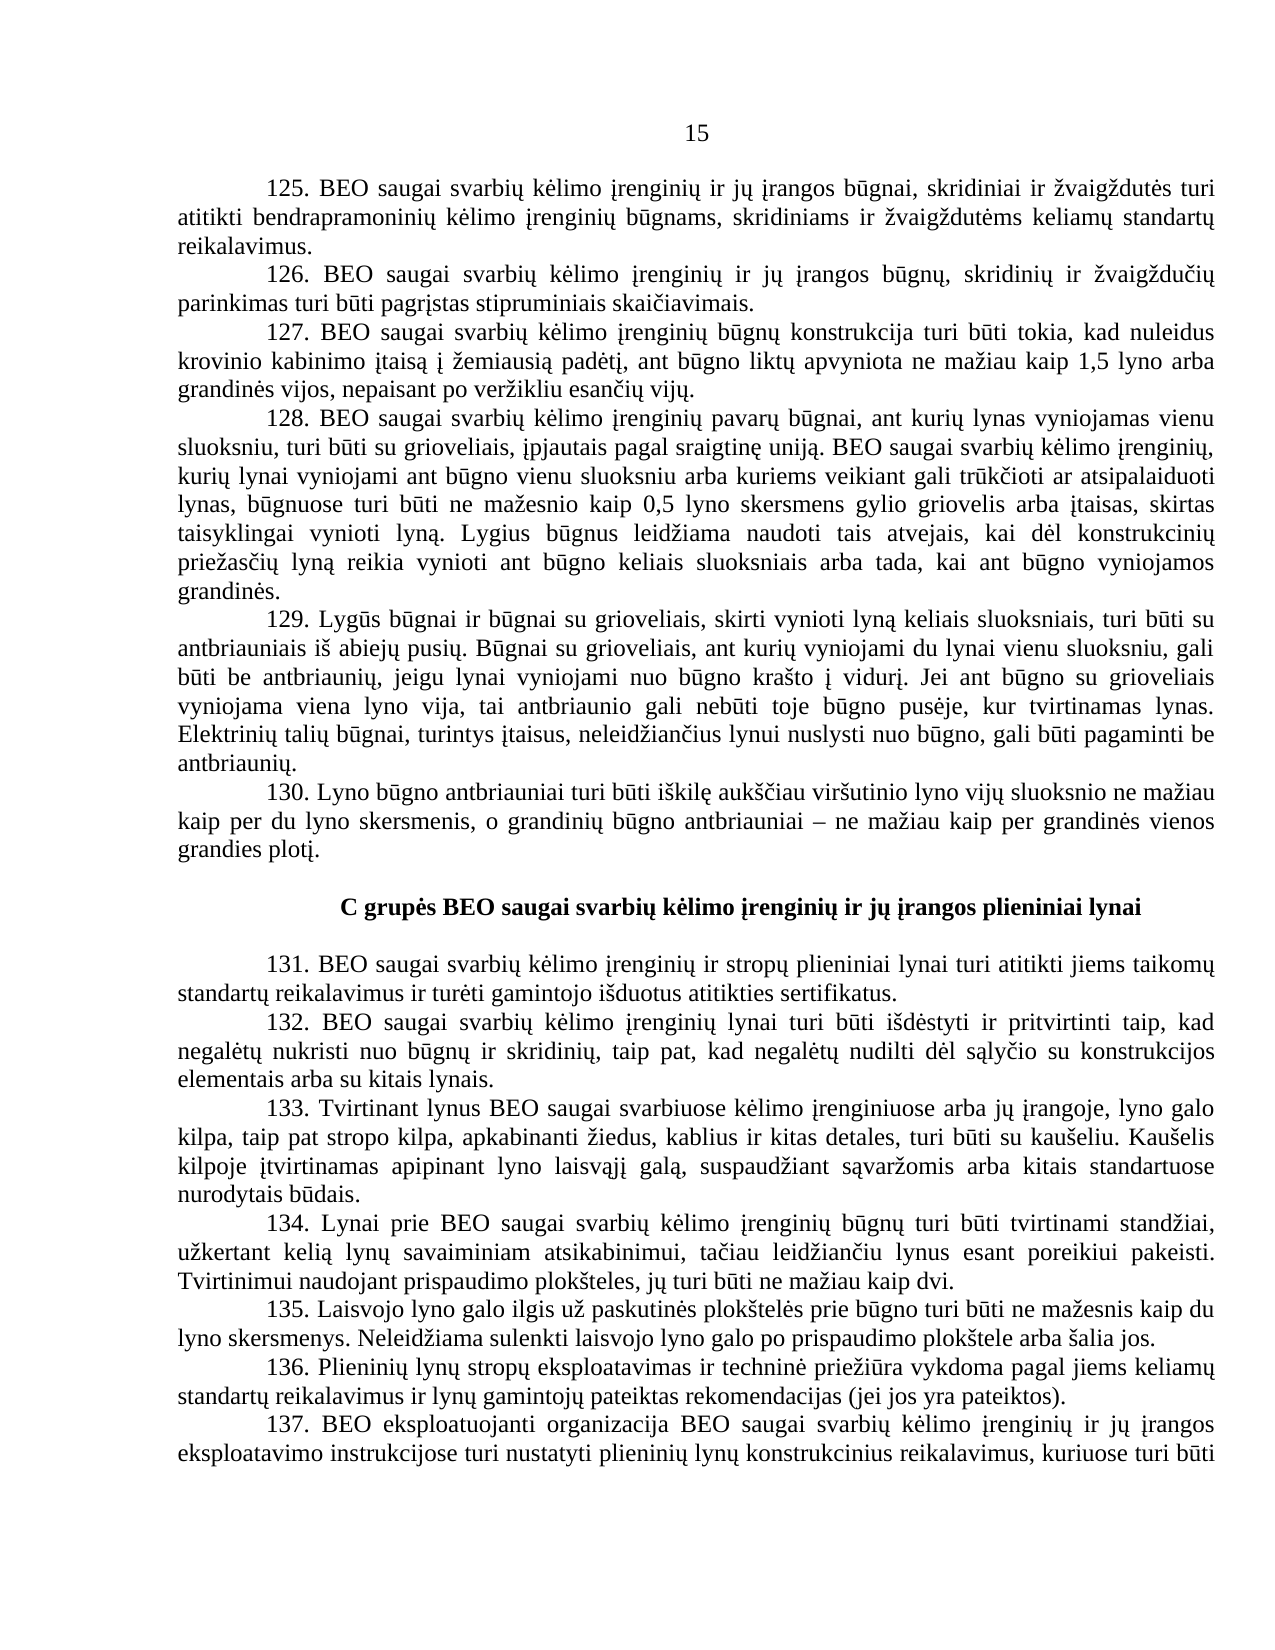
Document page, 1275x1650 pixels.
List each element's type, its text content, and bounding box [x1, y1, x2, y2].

text 137. BEO eksploatuojanti organizacija BEO saugai svarbių kėlimo įrenginių ir jų įrangos eksploatavimo instrukcijose turi nustatyti plieninių lynų konstrukcinius reikalavimus, kuriuose turi būti [177, 1409, 1216, 1467]
text 132. BEO saugai svarbių kėlimo įrenginių lynai turi būti išdėstyti ir pritvirtinti taip, kad negalėtų nukristi nuo būgnų ir skridinių, taip pat, kad negalėtų nudilti dėl sąlyčio su konstrukcijos elementais arba su kitais lynais. [177, 1007, 1216, 1093]
text 125. BEO saugai svarbių kėlimo įrenginių ir jų įrangos būgnai, skridiniai ir žvaigždutės turi atitikti bendrapramoninių kėlimo įrenginių būgnams, skridiniams ir žvaigždutėms keliamų standartų reikalavimus. [177, 173, 1216, 259]
text 135. Laisvojo lyno galo ilgis už paskutinės plokštelės prie būgno turi būti ne mažesnis kaip du lyno skersmenys. Neleidžiama sulenkti laisvojo lyno galo po prispaudimo plokštele arba šalia jos. [177, 1294, 1216, 1352]
text 126. BEO saugai svarbių kėlimo įrenginių ir jų įrangos būgnų, skridinių ir žvaigždučių parinkimas turi būti pagrįstas stipruminiais skaičiavimais. [177, 259, 1216, 317]
text 136. Plieninių lynų stropų eksploatavimas ir techninė priežiūra vykdoma pagal jiems keliamų standartų reikalavimus ir lynų gamintojų pateiktas rekomendacijas (jei jos yra pateiktos). [177, 1352, 1216, 1409]
text 133. Tvirtinant lynus BEO saugai svarbiuose kėlimo įrenginiuose arba jų įrangoje, lyno galo kilpa, taip pat stropo kilpa, apkabinanti žiedus, kablius ir kitas detales, turi būti su kaušeliu. Kaušelis kilpoje įtvirtinamas apipinant lyno laisvąjį galą, suspaudžiant sąvaržomis arba kitais standartuose nurodytais būdais. [177, 1093, 1216, 1208]
text 134. Lynai prie BEO saugai svarbių kėlimo įrenginių būgnų turi būti tvirtinami standžiai, užkertant kelią lynų savaiminiam atsikabinimui, tačiau leidžiančiu lynus esant poreikiui pakeisti. Tvirtinimui naudojant prispaudimo plokšteles, jų turi būti ne mažiau kaip dvi. [177, 1208, 1216, 1294]
text 129. Lygūs būgnai ir būgnai su grioveliais, skirti vynioti lyną keliais sluoksniais, turi būti su antbriauniais iš abiejų pusių. Būgnai su grioveliais, ant kurių vyniojami du lynai vienu sluoksniu, gali būti be antbriaunių, jeigu lynai vyniojami nuo būgno krašto į vidurį. Jei ant būgno su grioveliais vyniojama viena lyno vija, tai antbriaunio gali nebūti toje būgno pusėje, kur tvirtinamas lynas. Elektrinių talių būgnai, turintys įtaisus, neleidžiančius lynui nuslysti nuo būgno, gali būti pagaminti be antbriaunių. [177, 604, 1216, 777]
text 127. BEO saugai svarbių kėlimo įrenginių būgnų konstrukcija turi būti tokia, kad nuleidus krovinio kabinimo įtaisą į žemiausią padėtį, ant būgno liktų apvyniota ne mažiau kaip 1,5 lyno arba grandinės vijos, nepaisant po veržikliu esančių vijų. [177, 317, 1216, 403]
text 131. BEO saugai svarbių kėlimo įrenginių ir stropų plieniniai lynai turi atitikti jiems taikomų standartų reikalavimus ir turėti gamintojo išduotus atitikties sertifikatus. [177, 949, 1216, 1007]
text C grupės BEO saugai svarbių kėlimo įrenginių ir jų įrangos plieniniai lynai [177, 892, 1216, 921]
text 128. BEO saugai svarbių kėlimo įrenginių pavarų būgnai, ant kurių lynas vyniojamas vienu sluoksniu, turi būti su grioveliais, įpjautais pagal sraigtinę uniją. BEO saugai svarbių kėlimo įrenginių, kurių lynai vyniojami ant būgno vienu sluoksniu arba kuriems veikiant gali trūkčioti ar atsipalaiduoti lynas, būgnuose turi būti ne mažesnio kaip 0,5 lyno skersmens gylio griovelis arba įtaisas, skirtas taisyklingai vynioti lyną. Lygius būgnus leidžiama naudoti tais atvejais, kai dėl konstrukcinių priežasčių lyną reikia vynioti ant būgno keliais sluoksniais arba tada, kai ant būgno vyniojamos grandinės. [177, 403, 1216, 604]
text 130. Lyno būgno antbriauniai turi būti iškilę aukščiau viršutinio lyno vijų sluoksnio ne mažiau kaip per du lyno skersmenis, o grandinių būgno antbriauniai – ne mažiau kaip per grandinės vienos grandies plotį. [177, 777, 1216, 863]
